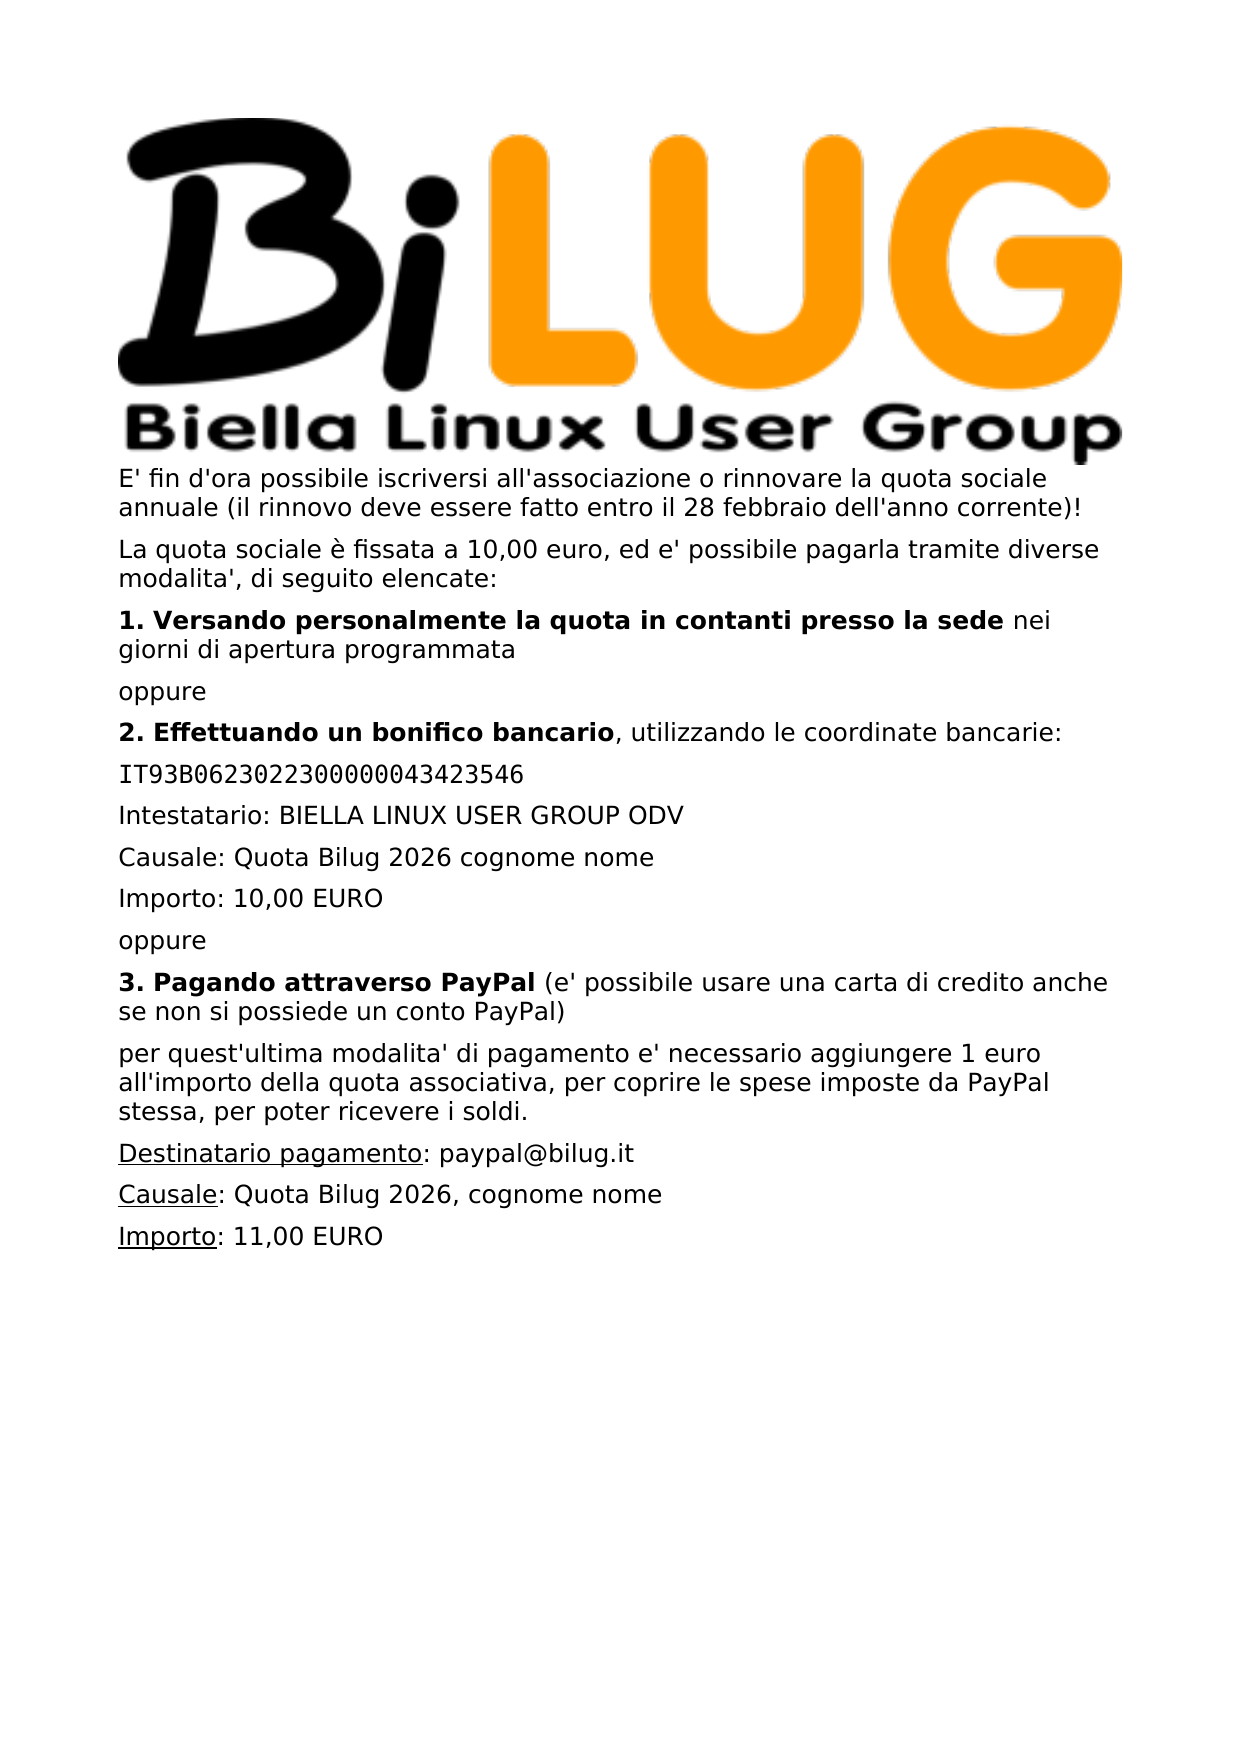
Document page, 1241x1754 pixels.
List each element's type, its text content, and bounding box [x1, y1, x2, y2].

text E' fin d'ora possibile iscriversi all'associazione o rinnovare la quota sociale annuale (il rinnovo deve essere fatto entro il 28 febbraio dell'anno corrente)! [118, 465, 1122, 523]
text per quest'ultima modalita' di pagamento e' necessario aggiungere 1 euro all'importo della quota associativa, per coprire le spese imposte da PayPal stessa, per poter ricevere i soldi. [118, 1039, 1122, 1126]
text Importo: 10,00 EURO [118, 884, 1122, 914]
text Importo: 11,00 EURO [118, 1222, 1122, 1251]
text Destinatario pagamento: paypal@bilug.it [118, 1139, 1122, 1168]
text oppure [118, 677, 1122, 706]
text 2. Effettuando un bonifico bancario, utilizzando le coordinate bancarie: [118, 719, 1122, 748]
text Intestatario: BIELLA LINUX USER GROUP ODV [118, 801, 1122, 830]
text 1. Versando personalmente la quota in contanti presso la sede nei giorni di apertura programmata [118, 606, 1122, 664]
text Causale: Quota Bilug 2026 cognome nome [118, 843, 1122, 872]
text oppure [118, 926, 1122, 955]
text Causale: Quota Bilug 2026, cognome nome [118, 1180, 1122, 1209]
text La quota sociale è fissata a 10,00 euro, ed e' possibile pagarla tramite diverse modalita', di seguito elencate: [118, 535, 1122, 594]
text IT93B0623022300000043423546 [118, 760, 1122, 789]
picture [118, 118, 1123, 465]
text 3. Pagando attraverso PayPal (e' possibile usare una carta di credito anche se non si possiede un conto PayPal) [118, 968, 1122, 1026]
